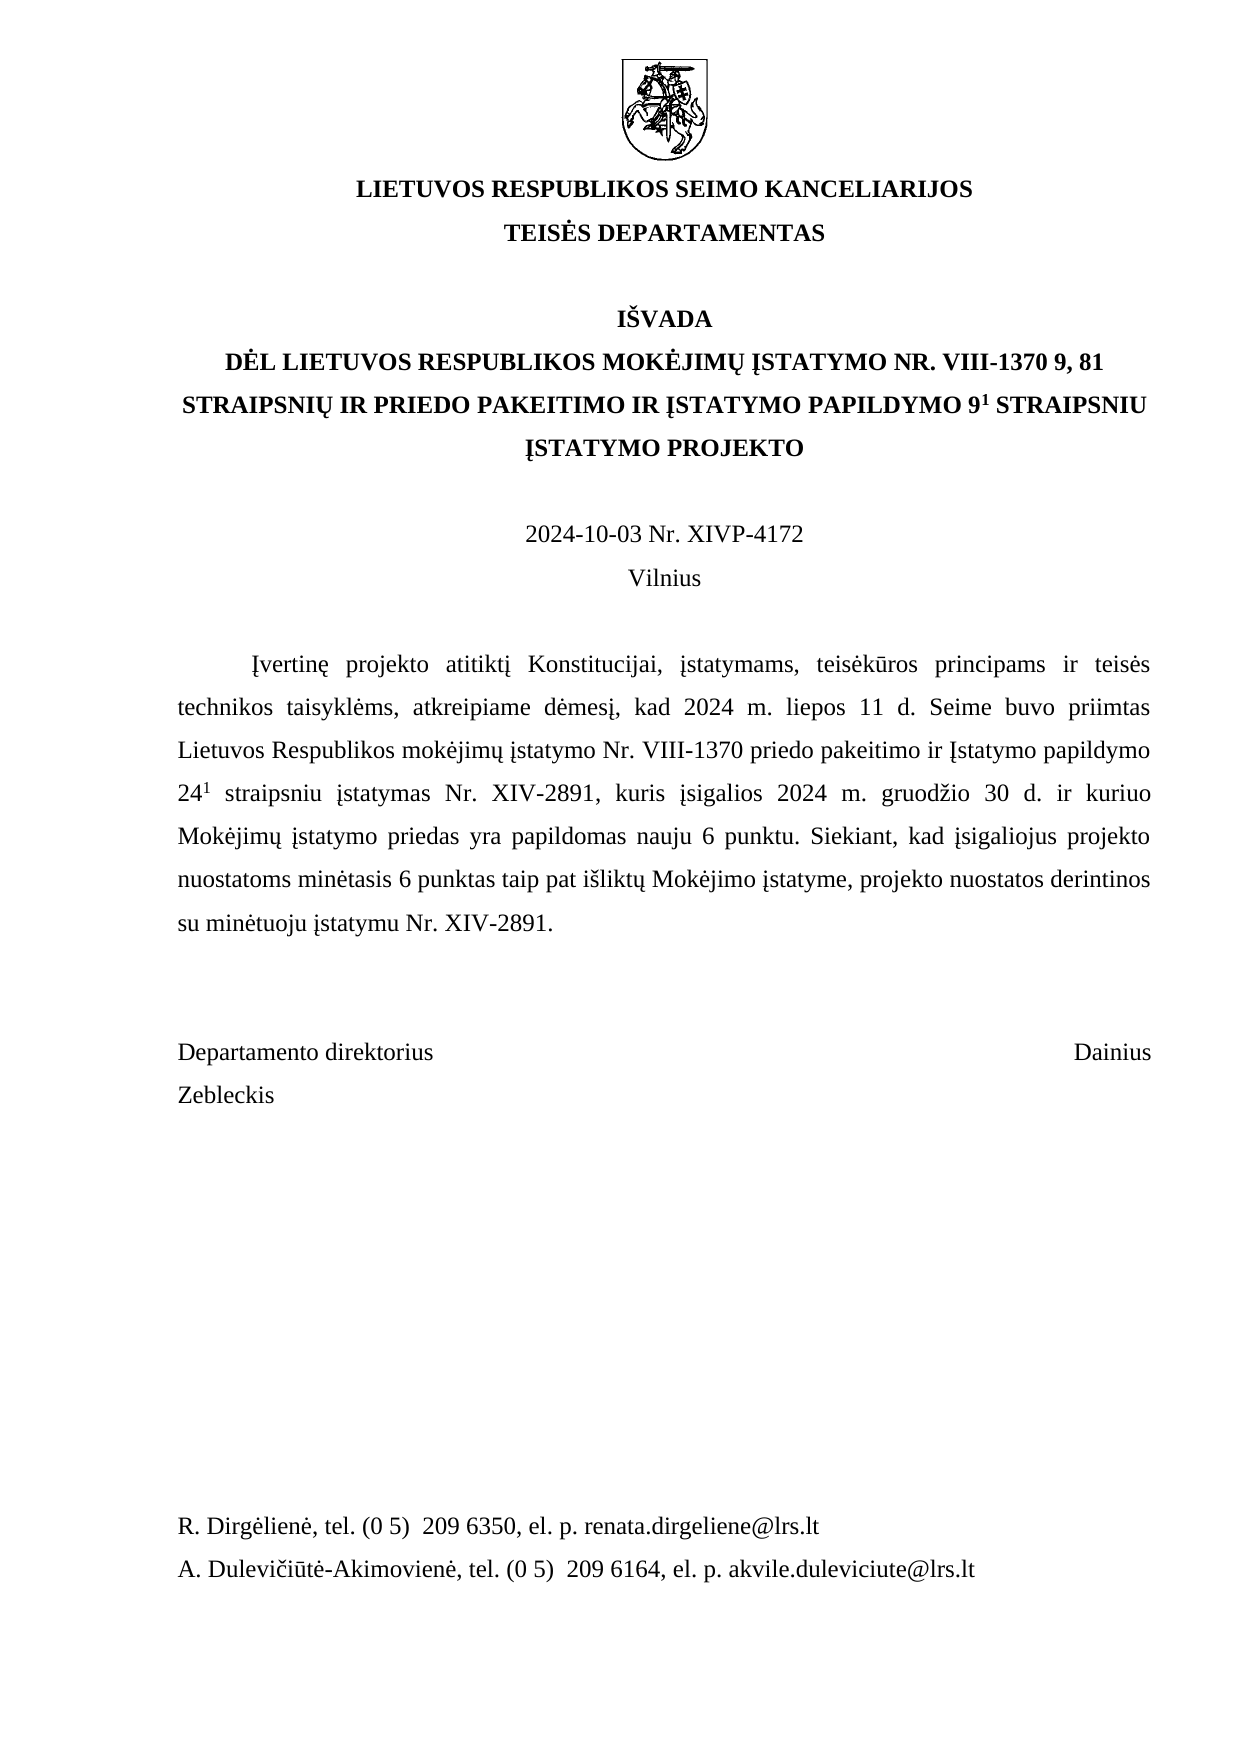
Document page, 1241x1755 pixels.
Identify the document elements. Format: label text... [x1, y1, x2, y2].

text LIETUVOS RESPUBLIKOS SEIMO KANCELIARIJOS [177, 174, 1152, 203]
text DĖL LIETUVOS RESPUBLIKOS MOKĖJIMŲ ĮSTATYMO NR. VIII-1370 9, 81 STRAIPSNIŲ IR PRIEDO PAKEITIMO IR ĮSTATYMO PAPILDYMO 91 STRAIPSNIU [177, 347, 1152, 419]
text Vilnius [177, 563, 1152, 591]
subtitle TEISĖS DEPARTAMENTAS [177, 218, 1152, 246]
text R. Dirgėlienė, tel. (0 5) 209 6350, el. p. renata.dirgeliene@lrs.lt [177, 1511, 1152, 1540]
text Įvertinę projekto atitiktį Konstitucijai, įstatymams, teisėkūros principams ir teisės technikos taisyklėms, atkreipiame dėmesį, kad 2024 m. liepos 11 d. Seime buvo priimtas Lietuvos Respublikos mokėjimų įstatymo Nr. VIII-1370 priedo pakeitimo ir Įstatymo papildymo 241 straipsniu įstatymas Nr. XIV-2891, kuris įsigalios 2024 m. gruodžio 30 d. ir kuriuo Mokėjimų įstatymo priedas yra papildomas nauju 6 punktu. Siekiant, kad įsigaliojus projekto nuostatoms minėtasis 6 punktas taip pat išliktų Mokėjimo įstatyme, projekto nuostatos derintinos su minėtuoju įstatymu Nr. XIV-2891. [177, 649, 1152, 936]
text 2024-10-03 Nr. XIVP-4172 [177, 519, 1152, 548]
text ĮSTATYMO PROJEKTO [177, 433, 1152, 462]
text A. Dulevičiūtė-Akimovienė, tel. (0 5) 209 6164, el. p. akvile.duleviciute@lrs.lt [177, 1554, 1152, 1583]
text Departamento direktorius Dainius Zebleckis [177, 1037, 1152, 1109]
text IŠVADA [177, 304, 1152, 333]
